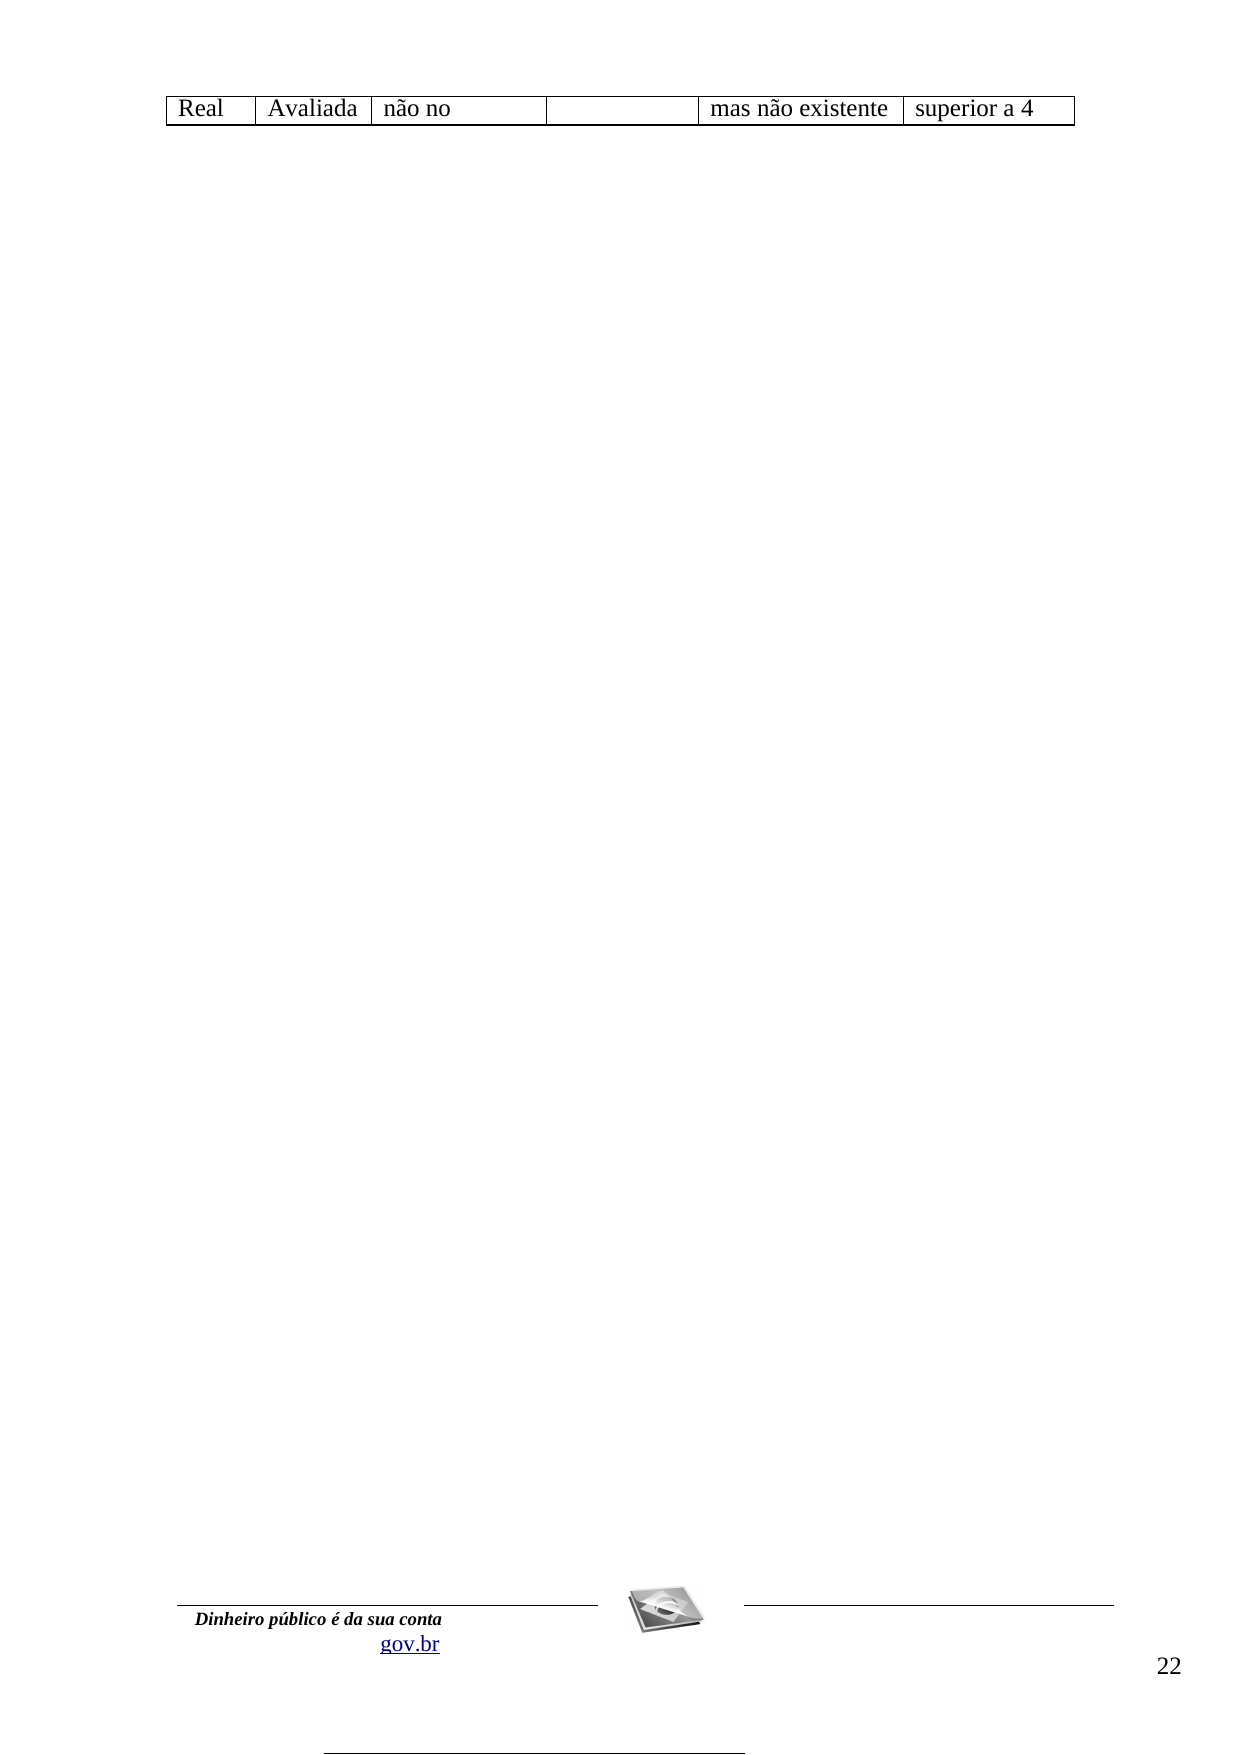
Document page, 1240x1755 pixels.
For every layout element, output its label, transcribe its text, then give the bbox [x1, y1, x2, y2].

table_cell superior a 4 [904, 97, 1074, 124]
table_cell não no [372, 97, 546, 124]
table_cell Avaliada [256, 97, 371, 124]
table_cell Real [167, 97, 255, 124]
table_cell mas não existente [699, 97, 903, 124]
table_cell [547, 97, 698, 124]
